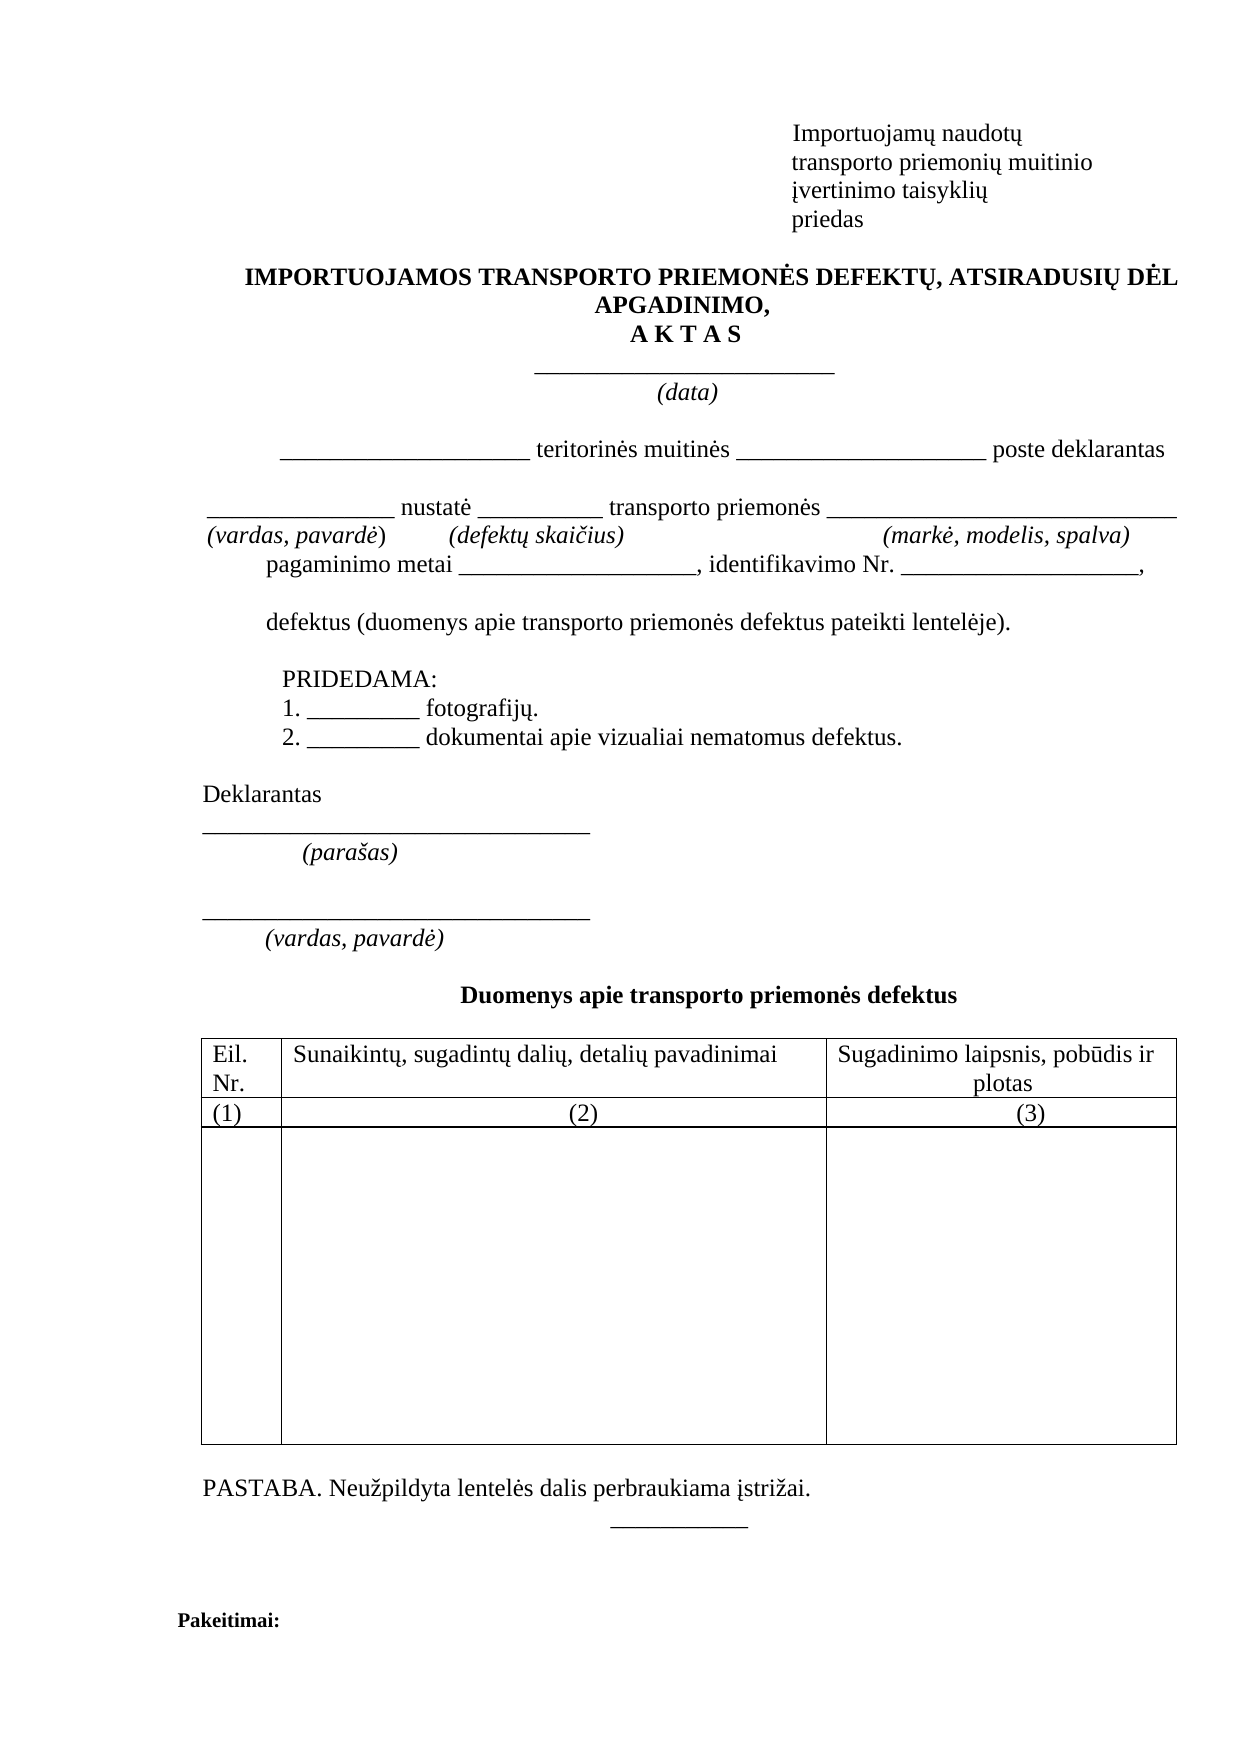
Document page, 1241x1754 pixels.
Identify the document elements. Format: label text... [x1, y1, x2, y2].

table_header Sunaikintų, sugadintų dalių, detalių pavadinimai [282, 1039, 826, 1097]
text ________________________ [183, 348, 1181, 377]
text įvertinimo taisyklių [177, 176, 1181, 204]
text 2. _________ dokumentai apie vizualiai nematomus defektus. [207, 722, 1181, 751]
text Importuojamų naudotų [177, 118, 1181, 147]
text _______________________________ [202, 808, 1181, 837]
text _______________ nustatė __________ transporto priemonės ____________________________ [177, 492, 1181, 521]
text Importuojamos transporto priemonės defektų, atsiradusių dėl apgadinimo, [183, 262, 1181, 319]
text (parašas) [202, 837, 1181, 866]
text Duomenys apie transporto priemonės defektus [177, 981, 1181, 1009]
text (vardas, pavardė) [177, 923, 1181, 952]
table_cell [827, 1128, 1176, 1444]
text pagaminimo metai ___________________, identifikavimo Nr. ___________________, [207, 549, 1181, 578]
text Pakeitimai: [177, 1608, 1181, 1632]
text ____________________ teritorinės muitinės ____________________ poste deklarantas [183, 434, 1181, 463]
text (data) [183, 377, 1181, 406]
table_cell (2) [282, 1098, 826, 1126]
table_cell [202, 1128, 281, 1444]
text A K T A S [183, 319, 1181, 348]
text transporto priemonių muitinio [177, 147, 1181, 176]
table_header Eil. Nr. [202, 1039, 281, 1097]
text PRIDEDAMA: [207, 664, 1181, 693]
text (vardas, pavardė) (defektų skaičius) (markė, modelis, spalva) [177, 521, 1181, 549]
text 1. _________ fotografijų. [207, 693, 1181, 722]
text priedas [177, 204, 1181, 233]
text _______________________________ [202, 894, 1181, 923]
table_cell (3) [827, 1098, 1176, 1126]
table_cell (1) [202, 1098, 281, 1126]
table_cell [282, 1128, 826, 1444]
text Pastaba. Neužpildyta lentelės dalis perbraukiama įstrižai. [202, 1473, 1181, 1502]
table_header Sugadinimo laipsnis, pobūdis ir plotas [827, 1039, 1176, 1097]
text ___________ [177, 1502, 1181, 1531]
text Deklarantas [202, 779, 1181, 808]
text defektus (duomenys apie transporto priemonės defektus pateikti lentelėje). [207, 607, 1181, 636]
